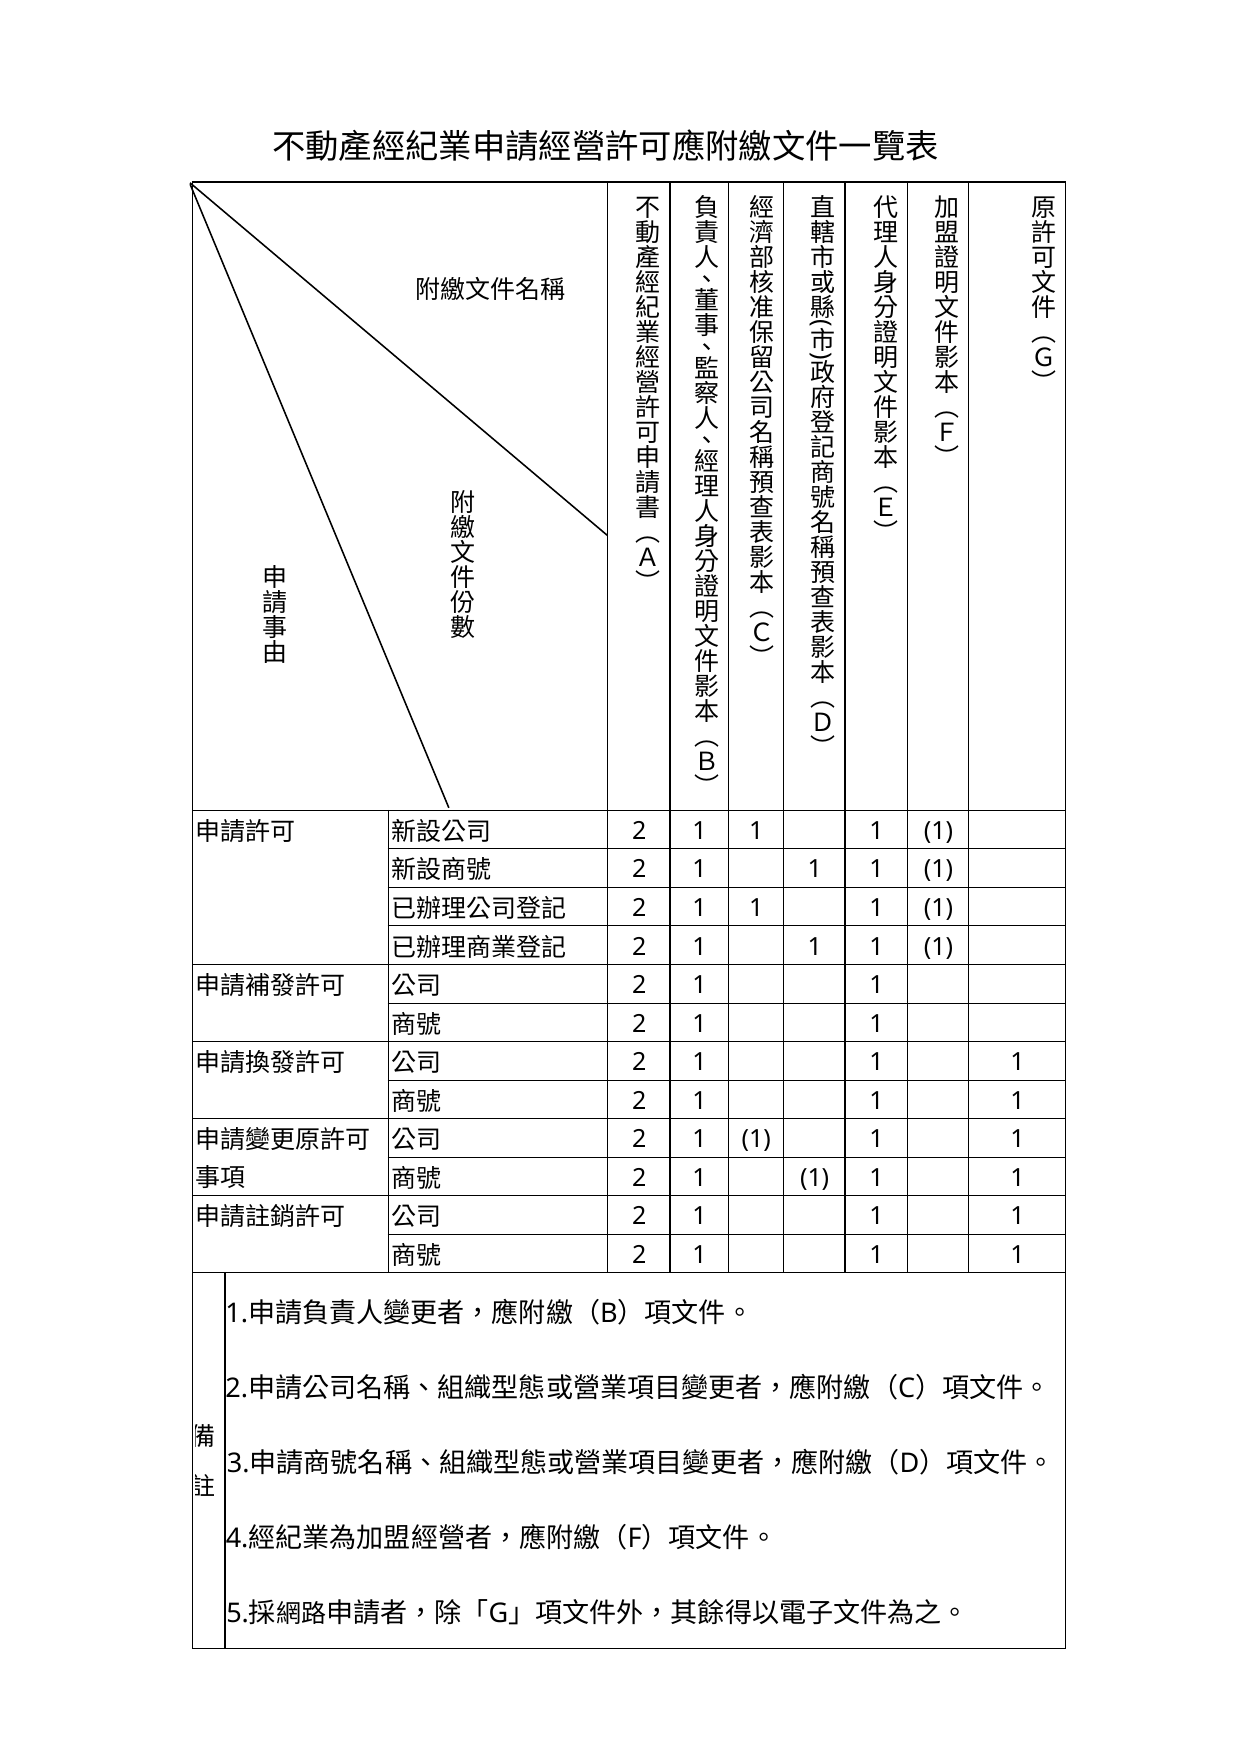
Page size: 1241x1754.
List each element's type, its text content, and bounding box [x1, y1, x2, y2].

table_cell [784, 1119, 844, 1157]
table_cell 1 [671, 1158, 728, 1195]
text 不動產經紀業申請經營許可應附繳文件一覽表 [89, 106, 1122, 181]
table_cell 商號 [389, 1235, 607, 1272]
table_cell 申請換發許可 [193, 1042, 388, 1118]
table_cell 已辦理公司登記 [389, 888, 607, 925]
table_cell 1 [846, 1235, 907, 1272]
table_cell 1 [671, 1081, 728, 1118]
table_header 負責人、董事、監察人、經理人身分證明文件影本（Ｂ） [671, 183, 728, 810]
table_cell 已辦理商業登記 [389, 926, 607, 964]
table_cell [729, 926, 783, 964]
table_cell 商號 [389, 1158, 607, 1195]
table_cell 1 [671, 1004, 728, 1041]
table_cell [969, 849, 1065, 887]
table_header 不動產經紀業經營許可申請書（Ａ） [608, 183, 669, 810]
table_header [193, 183, 607, 489]
table_cell 1 [846, 1081, 907, 1118]
table_cell 1.申請負責人變更者，應附繳（B）項文件。 2.申請公司名稱、組織型態或營業項目變更者，應附繳（C）項文件。 3.申請商號名稱、組織型態或營業項目變更者，應附繳（D）項文件。 4.經紀業為加盟經營者，應附繳（F）項文件。 5.採網路申請者，除「G」項文件外，其餘得以電子文件為之。 [226, 1273, 1065, 1648]
table_cell 2 [608, 849, 669, 887]
table_cell (1) [729, 1119, 783, 1157]
table_cell [969, 1004, 1065, 1041]
table_cell [784, 811, 844, 848]
table_cell 1 [671, 811, 728, 848]
table_cell (1) [908, 811, 968, 848]
table_cell [969, 811, 1065, 848]
table_cell 1 [846, 811, 907, 848]
table_cell 公司 [389, 965, 607, 1002]
table_cell 1 [969, 1042, 1065, 1079]
table_cell 1 [671, 965, 728, 1002]
table_header 加盟證明文件影本（Ｆ） [908, 183, 968, 810]
table_cell 1 [671, 1235, 728, 1272]
table_cell [729, 849, 783, 887]
table_cell 申請許可 [193, 811, 388, 964]
table_cell [729, 1158, 783, 1195]
table_cell [784, 1004, 844, 1041]
table_cell [784, 1196, 844, 1234]
table_cell [784, 888, 844, 925]
table_cell 商號 [389, 1004, 607, 1041]
table_header 經濟部核准保留公司名稱預查表影本（Ｃ） [729, 183, 783, 810]
table_cell [908, 1235, 968, 1272]
table_cell 商號 [389, 1081, 607, 1118]
table_cell 新設商號 [389, 849, 607, 887]
table_cell 1 [671, 1196, 728, 1234]
table_cell [908, 1004, 968, 1041]
table_cell [969, 888, 1065, 925]
table_cell [729, 965, 783, 1002]
table_cell 2 [608, 1196, 669, 1234]
table_cell 2 [608, 1004, 669, 1041]
table_cell (1) [784, 1158, 844, 1195]
table_cell 公司 [389, 1042, 607, 1079]
table_cell 2 [608, 1081, 669, 1118]
table_cell 申請變更原許可事項 [193, 1119, 388, 1195]
table_header [193, 196, 315, 489]
table_cell [908, 1042, 968, 1079]
table_cell [784, 965, 844, 1002]
table_cell [908, 965, 968, 1002]
table_cell (1) [908, 926, 968, 964]
table_cell [729, 1235, 783, 1272]
table_cell [969, 965, 1065, 1002]
table_cell 1 [729, 811, 783, 848]
table_cell 新設公司 [389, 811, 607, 848]
table_cell [908, 1081, 968, 1118]
table_cell 1 [969, 1235, 1065, 1272]
table_cell 1 [969, 1081, 1065, 1118]
table_cell 1 [671, 926, 728, 964]
table_cell 1 [846, 965, 907, 1002]
table_cell 1 [846, 926, 907, 964]
table_cell 1 [729, 888, 783, 925]
table_header 直轄市或縣(市)政府登記商號名稱預查表影本（Ｄ） [784, 183, 844, 810]
table_cell 2 [608, 1042, 669, 1079]
table_cell (1) [908, 849, 968, 887]
table_cell 1 [846, 1004, 907, 1041]
table_cell [729, 1004, 783, 1041]
table_cell 1 [784, 849, 844, 887]
table_cell (1) [908, 888, 968, 925]
table_cell 2 [608, 811, 669, 848]
table_cell 1 [846, 1042, 907, 1079]
table_header 代理人身分證明文件影本（Ｅ） [846, 183, 907, 810]
table_cell 1 [969, 1119, 1065, 1157]
table_cell 公司 [389, 1119, 607, 1157]
table_cell 2 [608, 1235, 669, 1272]
table_cell 2 [608, 926, 669, 964]
table_header [557, 490, 607, 533]
table_cell 1 [671, 849, 728, 887]
table_cell 公司 [389, 1196, 607, 1234]
table_cell 1 [846, 1119, 907, 1157]
table_cell 1 [846, 849, 907, 887]
table_cell [784, 1042, 844, 1079]
table_cell 申請補發許可 [193, 965, 388, 1041]
table_cell 備 註 [193, 1273, 224, 1648]
table_cell [729, 1081, 783, 1118]
table_cell 1 [671, 1119, 728, 1157]
table_cell 1 [969, 1196, 1065, 1234]
table_cell 1 [846, 1158, 907, 1195]
table_cell 2 [608, 1158, 669, 1195]
table_cell [908, 1158, 968, 1195]
table_cell [908, 1119, 968, 1157]
table_cell 1 [846, 888, 907, 925]
table_cell 1 [784, 926, 844, 964]
table_cell [784, 1235, 844, 1272]
table_cell 2 [608, 1119, 669, 1157]
table_cell 申請註銷許可 [193, 1196, 388, 1272]
table_cell [729, 1042, 783, 1079]
table_cell [969, 926, 1065, 964]
table_cell 2 [608, 888, 669, 925]
table_cell 1 [969, 1158, 1065, 1195]
table_cell 1 [671, 1042, 728, 1079]
table_header [193, 188, 607, 810]
table_cell [784, 1081, 844, 1118]
table_cell [908, 1196, 968, 1234]
table_cell [729, 1196, 783, 1234]
table_header 原許可文件（Ｇ） [969, 183, 1065, 810]
table_cell 2 [608, 965, 669, 1002]
table_cell 1 [846, 1196, 907, 1234]
table_cell 1 [671, 888, 728, 925]
